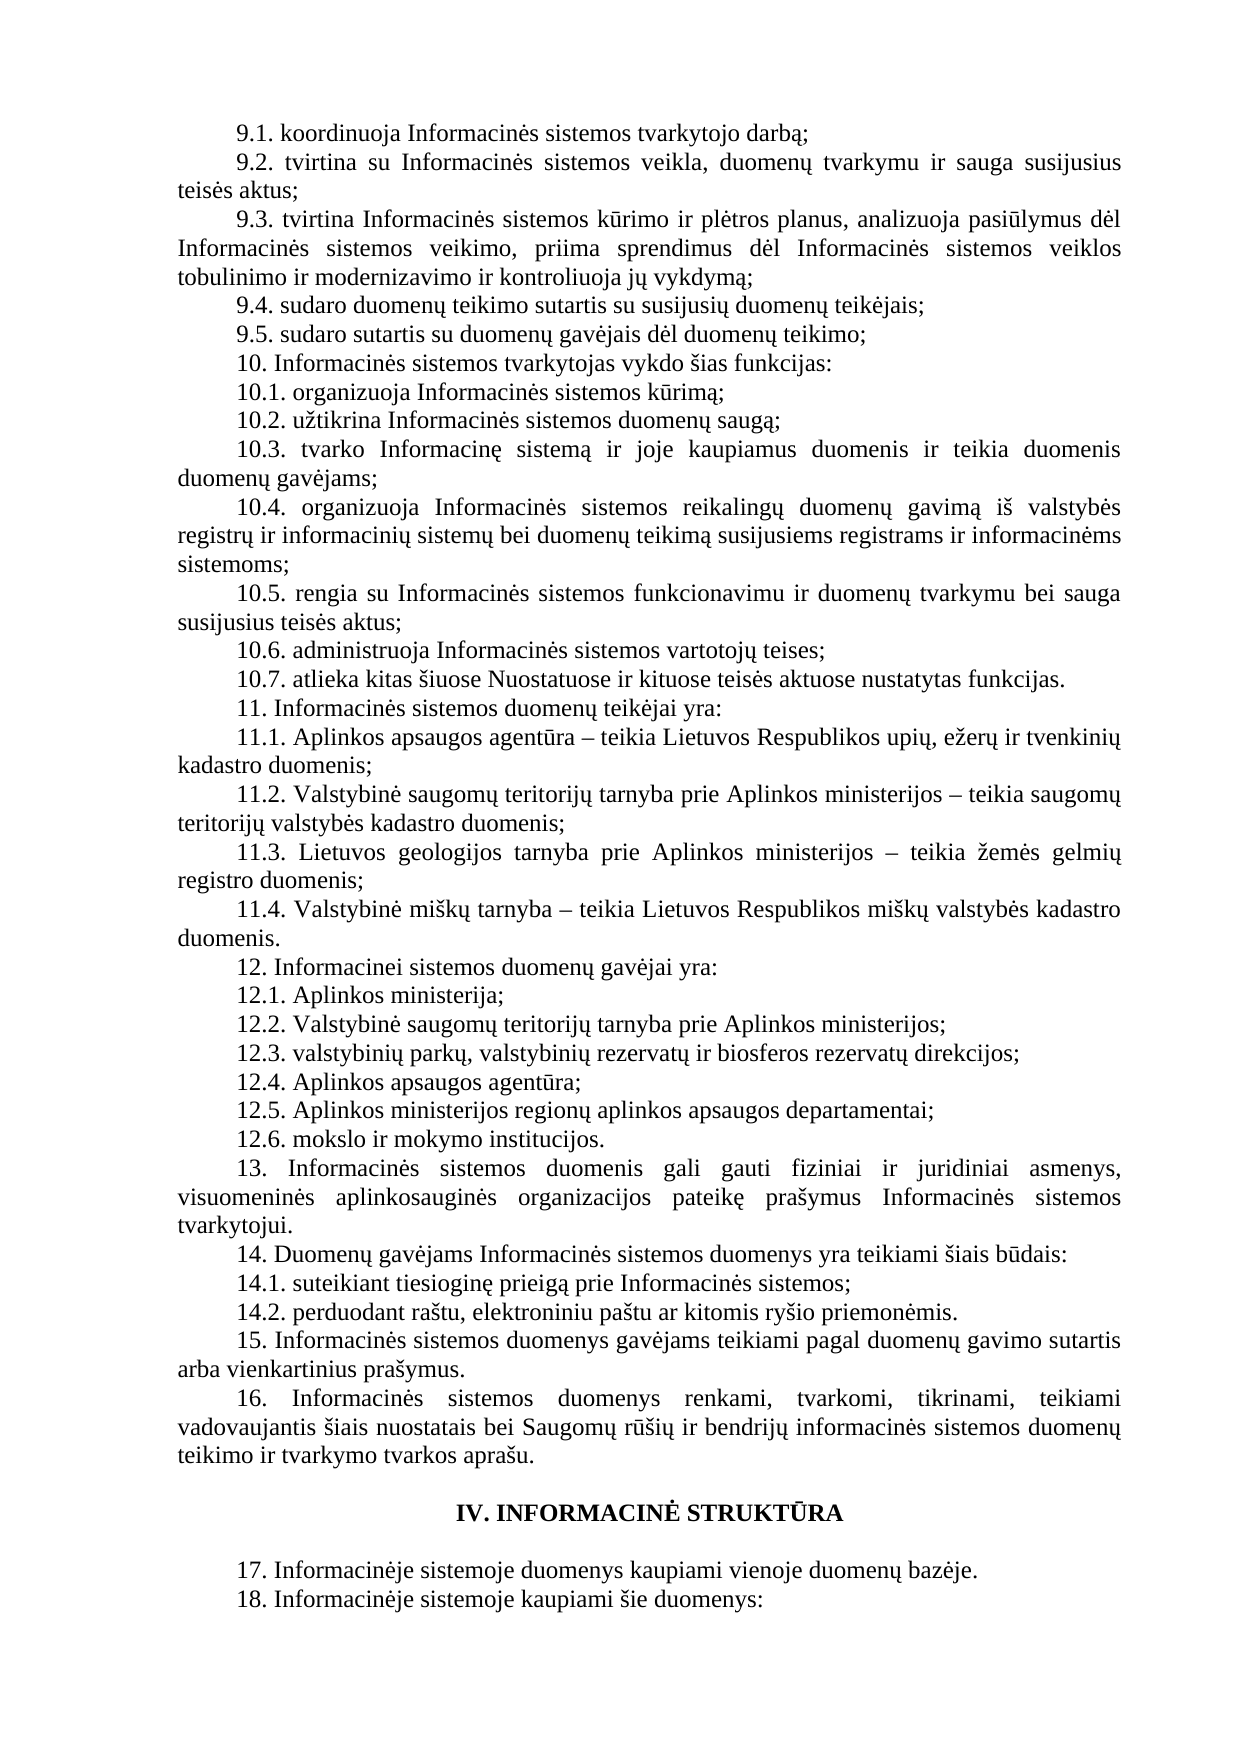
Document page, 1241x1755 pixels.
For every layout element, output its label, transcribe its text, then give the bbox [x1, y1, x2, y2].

text 11.1. Aplinkos apsaugos agentūra – teikia Lietuvos Respublikos upių, ežerų ir tvenkinių kadastro duomenis; [177, 722, 1122, 779]
text 10.1. organizuoja Informacinės sistemos kūrimą; [177, 377, 1122, 406]
text 12. Informacinei sistemos duomenų gavėjai yra: [177, 952, 1122, 981]
text 12.3. valstybinių parkų, valstybinių rezervatų ir biosferos rezervatų direkcijos; [177, 1038, 1122, 1067]
text 12.1. Aplinkos ministerija; [177, 981, 1122, 1009]
text 16. Informacinės sistemos duomenys renkami, tvarkomi, tikrinami, teikiami vadovaujantis šiais nuostatais bei Saugomų rūšių ir bendrijų informacinės sistemos duomenų teikimo ir tvarkymo tvarkos aprašu. [177, 1383, 1122, 1469]
text 14. Duomenų gavėjams Informacinės sistemos duomenys yra teikiami šiais būdais: [177, 1239, 1122, 1268]
text 11.2. Valstybinė saugomų teritorijų tarnyba prie Aplinkos ministerijos – teikia saugomų teritorijų valstybės kadastro duomenis; [177, 779, 1122, 837]
text 12.2. Valstybinė saugomų teritorijų tarnyba prie Aplinkos ministerijos; [177, 1009, 1122, 1038]
text 15. Informacinės sistemos duomenys gavėjams teikiami pagal duomenų gavimo sutartis arba vienkartinius prašymus. [177, 1326, 1122, 1383]
text 14.1. suteikiant tiesioginę prieigą prie Informacinės sistemos; [177, 1268, 1122, 1297]
text 14.2. perduodant raštu, elektroniniu paštu ar kitomis ryšio priemonėmis. [177, 1297, 1122, 1326]
text 12.5. Aplinkos ministerijos regionų aplinkos apsaugos departamentai; [177, 1096, 1122, 1124]
text 9.3. tvirtina Informacinės sistemos kūrimo ir plėtros planus, analizuoja pasiūlymus dėl Informacinės sistemos veikimo, priima sprendimus dėl Informacinės sistemos veiklos tobulinimo ir modernizavimo ir kontroliuoja jų vykdymą; [177, 204, 1122, 291]
text 18. Informacinėje sistemoje kaupiami šie duomenys: [177, 1584, 1122, 1613]
text 10.7. atlieka kitas šiuose Nuostatuose ir kituose teisės aktuose nustatytas funkcijas. [177, 664, 1122, 693]
text 11.4. Valstybinė miškų tarnyba – teikia Lietuvos Respublikos miškų valstybės kadastro duomenis. [177, 894, 1122, 952]
text 12.6. mokslo ir mokymo institucijos. [177, 1124, 1122, 1153]
text 11.3. Lietuvos geologijos tarnyba prie Aplinkos ministerijos – teikia žemės gelmių registro duomenis; [177, 837, 1122, 894]
text 12.4. Aplinkos apsaugos agentūra; [177, 1067, 1122, 1096]
text 9.1. koordinuoja Informacinės sistemos tvarkytojo darbą; [177, 118, 1122, 147]
text IV. INFORMACINĖ STRUKTŪRA [177, 1498, 1122, 1527]
text 10.3. tvarko Informacinę sistemą ir joje kaupiamus duomenis ir teikia duomenis duomenų gavėjams; [177, 434, 1122, 492]
text 11. Informacinės sistemos duomenų teikėjai yra: [177, 693, 1122, 722]
text 13. Informacinės sistemos duomenis gali gauti fiziniai ir juridiniai asmenys, visuomeninės aplinkosauginės organizacijos pateikę prašymus Informacinės sistemos tvarkytojui. [177, 1153, 1122, 1239]
text 9.4. sudaro duomenų teikimo sutartis su susijusių duomenų teikėjais; [177, 291, 1122, 319]
text 10. Informacinės sistemos tvarkytojas vykdo šias funkcijas: [177, 348, 1122, 377]
text 10.2. užtikrina Informacinės sistemos duomenų saugą; [177, 406, 1122, 434]
text 17. Informacinėje sistemoje duomenys kaupiami vienoje duomenų bazėje. [177, 1556, 1122, 1584]
text 10.5. rengia su Informacinės sistemos funkcionavimu ir duomenų tvarkymu bei sauga susijusius teisės aktus; [177, 578, 1122, 636]
text 9.2. tvirtina su Informacinės sistemos veikla, duomenų tvarkymu ir sauga susijusius teisės aktus; [177, 147, 1122, 204]
text 10.6. administruoja Informacinės sistemos vartotojų teises; [177, 636, 1122, 664]
text 10.4. organizuoja Informacinės sistemos reikalingų duomenų gavimą iš valstybės registrų ir informacinių sistemų bei duomenų teikimą susijusiems registrams ir informacinėms sistemoms; [177, 492, 1122, 578]
text 9.5. sudaro sutartis su duomenų gavėjais dėl duomenų teikimo; [177, 319, 1122, 348]
